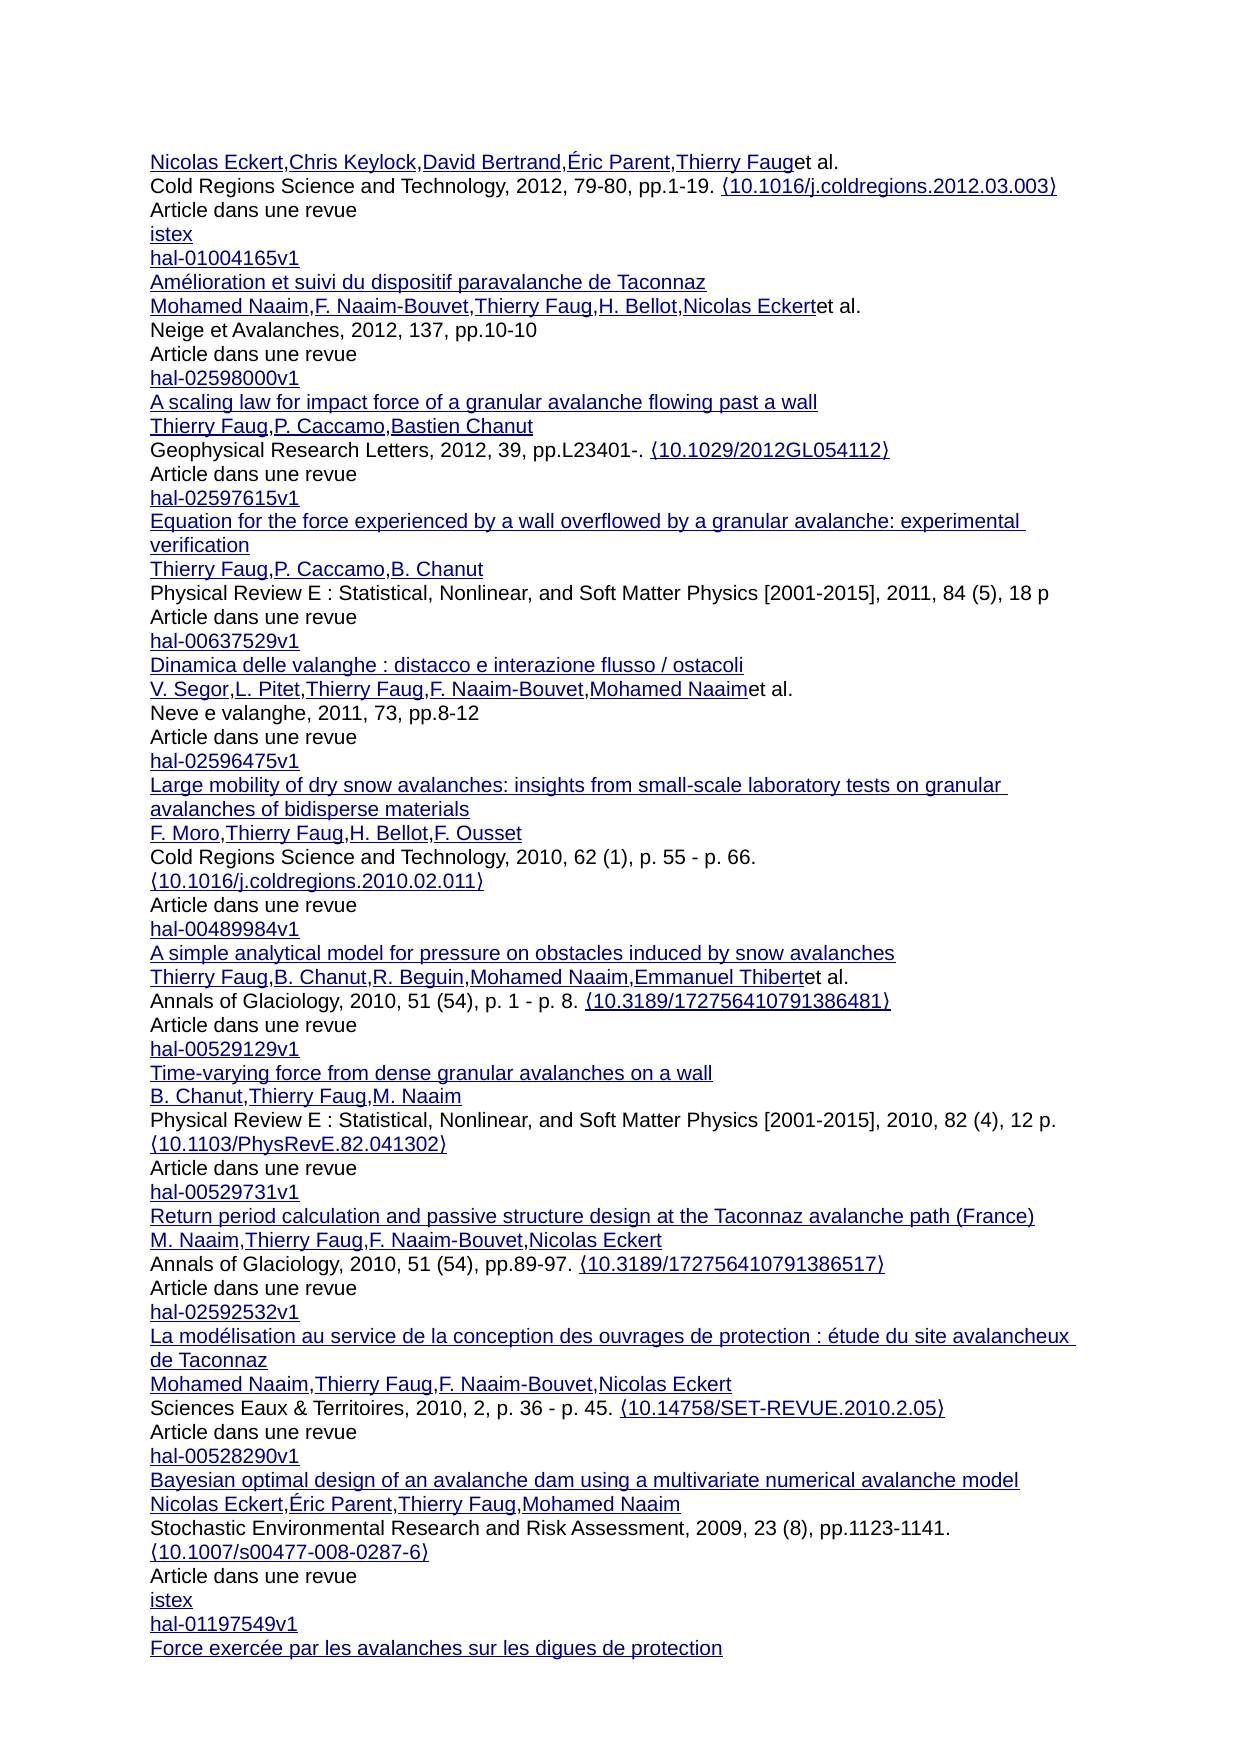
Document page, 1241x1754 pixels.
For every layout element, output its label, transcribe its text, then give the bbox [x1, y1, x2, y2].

table_cell Large mobility of dry snow avalanches: insights from small-scale laboratory tests on granular avalanches of bidisperse materials F. Moro,Thierry Faug,H. Bellot,F. Ousset Cold Regions Science and Technology, 2010, 62 (1), p. 55 - p. 66. ⟨10.1016/j.coldregions.2010.02.011⟩ Article dans une revue hal-00489984v1 [150, 773, 1090, 941]
table_cell Time-varying force from dense granular avalanches on a wall B. Chanut,Thierry Faug,M. Naaim Physical Review E : Statistical, Nonlinear, and Soft Matter Physics [2001-2015], 2010, 82 (4), 12 p. ⟨10.1103/PhysRevE.82.041302⟩ Article dans une revue hal-00529731v1 [150, 1060, 1090, 1204]
table_cell A simple analytical model for pressure on obstacles induced by snow avalanches Thierry Faug,B. Chanut,R. Beguin,Mohamed Naaim,Emmanuel Thibertet al. Annals of Glaciology, 2010, 51 (54), p. 1 - p. 8. ⟨10.3189/172756410791386481⟩ Article dans une revue hal-00529129v1 [150, 941, 1090, 1060]
table_cell A scaling law for impact force of a granular avalanche flowing past a wall Thierry Faug,P. Caccamo,Bastien Chanut Geophysical Research Letters, 2012, 39, pp.L23401-. ⟨10.1029/2012GL054112⟩ Article dans une revue hal-02597615v1 [150, 390, 1090, 509]
table_cell Bayesian optimal design of an avalanche dam using a multivariate numerical avalanche model Nicolas Eckert,Éric Parent,Thierry Faug,Mohamed Naaim Stochastic Environmental Research and Risk Assessment, 2009, 23 (8), pp.1123-1141. ⟨10.1007/s00477-008-0287-6⟩ Article dans une revue istex hal-01197549v1 [150, 1468, 1090, 1635]
table_cell Return period calculation and passive structure design at the Taconnaz avalanche path (France) M. Naaim,Thierry Faug,F. Naaim-Bouvet,Nicolas Eckert Annals of Glaciology, 2010, 51 (54), pp.89-97. ⟨10.3189/172756410791386517⟩ Article dans une revue hal-02592532v1 [150, 1204, 1090, 1324]
table_cell Equation for the force experienced by a wall overflowed by a granular avalanche: experimental verification Thierry Faug,P. Caccamo,B. Chanut Physical Review E : Statistical, Nonlinear, and Soft Matter Physics [2001-2015], 2011, 84 (5), 18 p Article dans une revue hal-00637529v1 [150, 509, 1090, 653]
table_cell Dinamica delle valanghe : distacco e interazione flusso / ostacoli V. Segor,L. Pitet,Thierry Faug,F. Naaim-Bouvet,Mohamed Naaimet al. Neve e valanghe, 2011, 73, pp.8-12 Article dans une revue hal-02596475v1 [150, 653, 1090, 773]
table_cell Amélioration et suivi du dispositif paravalanche de Taconnaz Mohamed Naaim,F. Naaim-Bouvet,Thierry Faug,H. Bellot,Nicolas Eckertet al. Neige et Avalanches, 2012, 137, pp.10-10 Article dans une revue hal-02598000v1 [150, 270, 1090, 389]
table_cell Force exercée par les avalanches sur les digues de protection [150, 1635, 1090, 1659]
table_cell Nicolas Eckert,Chris Keylock,David Bertrand,Éric Parent,Thierry Fauget al. Cold Regions Science and Technology, 2012, 79-80, pp.1-19. ⟨10.1016/j.coldregions.2012.03.003⟩ Article dans une revue istex hal-01004165v1 [150, 150, 1090, 270]
table_cell La modélisation au service de la conception des ouvrages de protection : étude du site avalancheux de Taconnaz Mohamed Naaim,Thierry Faug,F. Naaim-Bouvet,Nicolas Eckert Sciences Eaux & Territoires, 2010, 2, p. 36 - p. 45. ⟨10.14758/SET-REVUE.2010.2.05⟩ Article dans une revue hal-00528290v1 [150, 1324, 1090, 1468]
